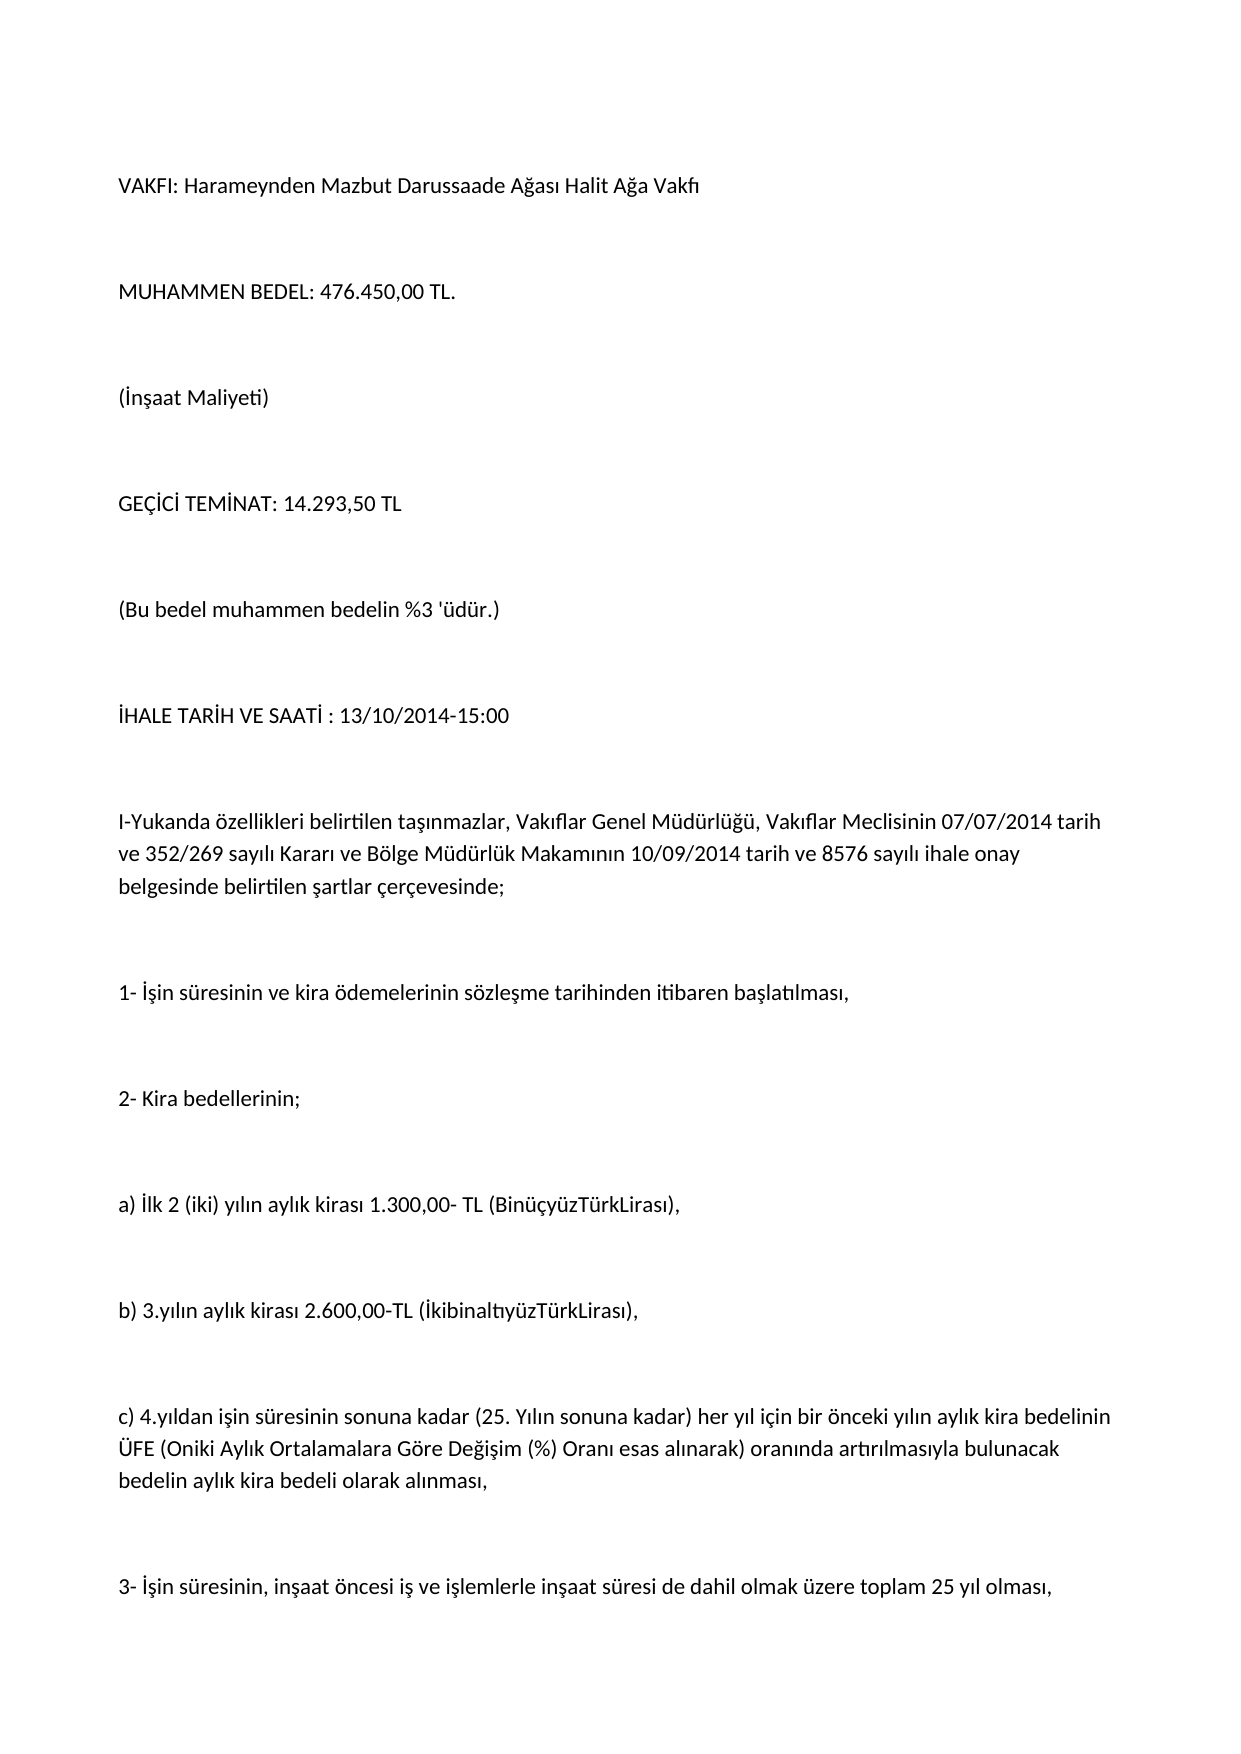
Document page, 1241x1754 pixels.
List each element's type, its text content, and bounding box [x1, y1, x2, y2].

text 1- İşin süresinin ve kira ödemelerinin sözleşme tarihinden itibaren başlatılması, [118, 978, 1122, 1006]
text a) İlk 2 (iki) yılın aylık kirası 1.300,00- TL (BinüçyüzTürkLirası), [118, 1190, 1122, 1218]
text c) 4.yıldan işin süresinin sonuna kadar (25. Yılın sonuna kadar) her yıl için bir önceki yılın aylık kira bedelinin ÜFE (Oniki Aylık Ortalamalara Göre Değişim (%) Oranı esas alınarak) oranında artırılmasıyla bulunacak bedelin aylık kira bedeli olarak alınması, [118, 1402, 1122, 1494]
text İHALE TARİH VE SAATİ : 13/10/2014-15:00 [118, 701, 1122, 729]
text MUHAMMEN BEDEL: 476.450,00 TL. [118, 277, 1122, 305]
text b) 3.yılın aylık kirası 2.600,00-TL (İkibinaltıyüzTürkLirası), [118, 1296, 1122, 1324]
text (Bu bedel muhammen bedelin %3 'üdür.) [118, 595, 1122, 623]
text 3- İşin süresinin, inşaat öncesi iş ve işlemlerle inşaat süresi de dahil olmak üzere toplam 25 yıl olması, [118, 1572, 1122, 1600]
text VAKFI: Harameynden Mazbut Darussaade Ağası Halit Ağa Vakfı [118, 171, 1122, 199]
text GEÇİCİ TEMİNAT: 14.293,50 TL [118, 489, 1122, 517]
text 2- Kira bedellerinin; [118, 1084, 1122, 1112]
text I-Yukanda özellikleri belirtilen taşınmazlar, Vakıflar Genel Müdürlüğü, Vakıflar Meclisinin 07/07/2014 tarih ve 352/269 sayılı Kararı ve Bölge Müdürlük Makamının 10/09/2014 tarih ve 8576 sayılı ihale onay belgesinde belirtilen şartlar çerçevesinde; [118, 807, 1122, 900]
text (İnşaat Maliyeti) [118, 383, 1122, 411]
